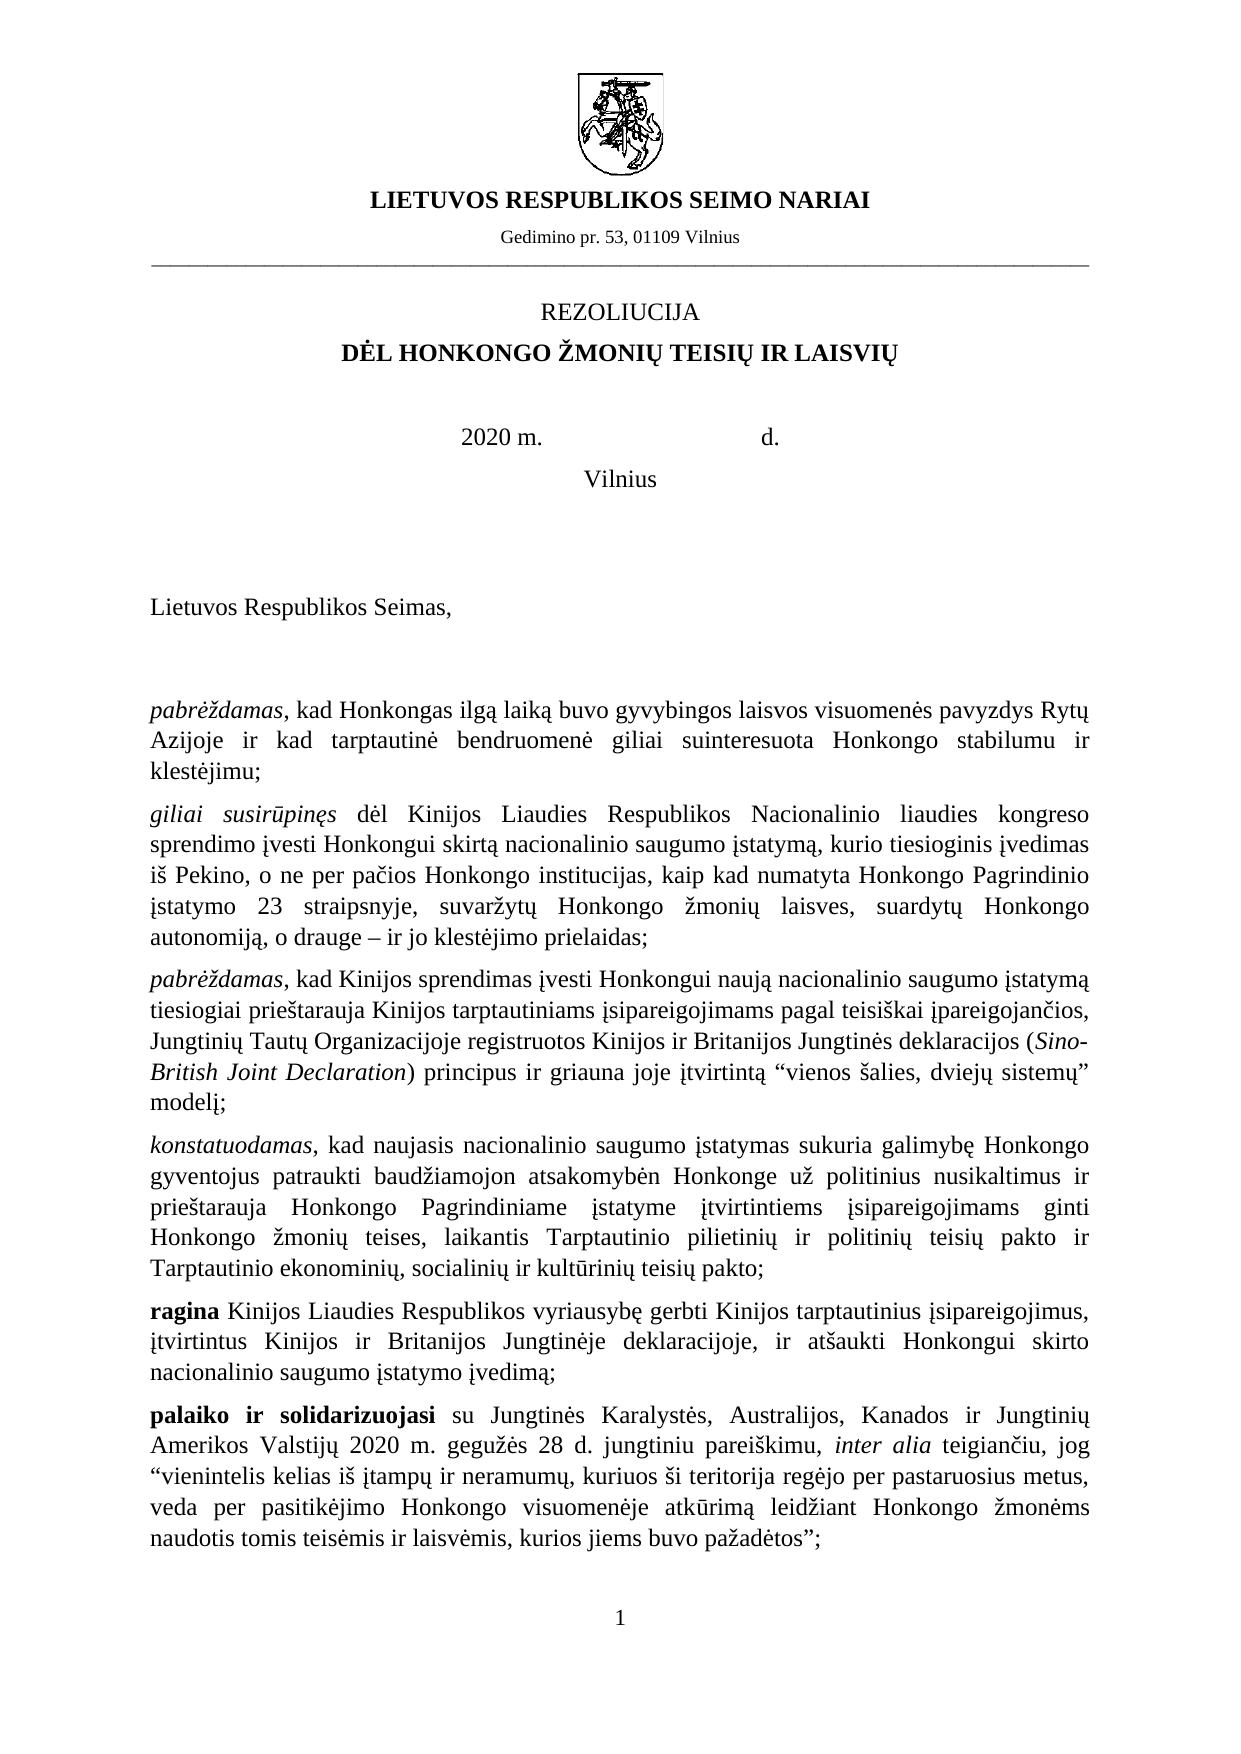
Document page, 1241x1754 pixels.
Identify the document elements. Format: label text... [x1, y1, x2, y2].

text Vilnius [150, 464, 1090, 493]
text 2020 m. d. [150, 422, 1090, 450]
text palaiko ir solidarizuojasi su Jungtinės Karalystės, Australijos, Kanados ir Jungtinių Amerikos Valstijų 2020 m. gegužės 28 d. jungtiniu pareiškimu, inter alia teigiančiu, jog “vienintelis kelias iš įtampų ir neramumų, kuriuos ši teritorija regėjo per pastaruosius metus, veda per pasitikėjimo Honkongo visuomenėje atkūrimą leidžiant Honkongo žmonėms naudotis tomis teisėmis ir laisvėmis, kurios jiems buvo pažadėtos”; [150, 1400, 1090, 1552]
text REZOLIUCIJA [150, 297, 1090, 326]
text ____________________________________________________________________________________________________ [150, 247, 1090, 269]
text pabrėždamas, kad Kinijos sprendimas įvesti Honkongui naują nacionalinio saugumo įstatymą tiesiogiai prieštarauja Kinijos tarptautiniams įsipareigojimams pagal teisiškai įpareigojančios, Jungtinių Tautų Organizacijoje registruotos Kinijos ir Britanijos Jungtinės deklaracijos (Sino-British Joint Declaration) principus ir griauna joje įtvirtintą “vienos šalies, dviejų sistemų” modelį; [150, 964, 1090, 1116]
text konstatuodamas, kad naujasis nacionalinio saugumo įstatymas sukuria galimybę Honkongo gyventojus patraukti baudžiamojon atsakomybėn Honkonge už politinius nusikaltimus ir prieštarauja Honkongo Pagrindiniame įstatyme įtvirtintiems įsipareigojimams ginti Honkongo žmonių teises, laikantis Tarptautinio pilietinių ir politinių teisių pakto ir Tarptautinio ekonominių, socialinių ir kultūrinių teisių pakto; [150, 1130, 1090, 1282]
text Lietuvos Respublikos Seimas, [150, 592, 1090, 621]
text giliai susirūpinęs dėl Kinijos Liaudies Respublikos Nacionalinio liaudies kongreso sprendimo įvesti Honkongui skirtą nacionalinio saugumo įstatymą, kurio tiesioginis įvedimas iš Pekino, o ne per pačios Honkongo institucijas, kaip kad numatyta Honkongo Pagrindinio įstatymo 23 straipsnyje, suvaržytų Honkongo žmonių laisves, suardytų Honkongo autonomiją, o drauge – ir jo klestėjimo prielaidas; [150, 799, 1090, 951]
text ragina Kinijos Liaudies Respublikos vyriausybę gerbti Kinijos tarptautinius įsipareigojimus, įtvirtintus Kinijos ir Britanijos Jungtinėje deklaracijoje, ir atšaukti Honkongui skirto nacionalinio saugumo įstatymo įvedimą; [150, 1296, 1090, 1386]
text pabrėždamas, kad Honkongas ilgą laiką buvo gyvybingos laisvos visuomenės pavyzdys Rytų Azijoje ir kad tarptautinė bendruomenė giliai suinteresuota Honkongo stabilumu ir klestėjimu; [150, 695, 1090, 785]
text LIETUVOS RESPUBLIKOS SEIMO NARIAI [150, 185, 1090, 214]
text Gedimino pr. 53, 01109 Vilnius [150, 226, 1090, 247]
text DĖL HONKONGO ŽMONIŲ TEISIŲ IR LAISVIŲ [150, 338, 1090, 367]
